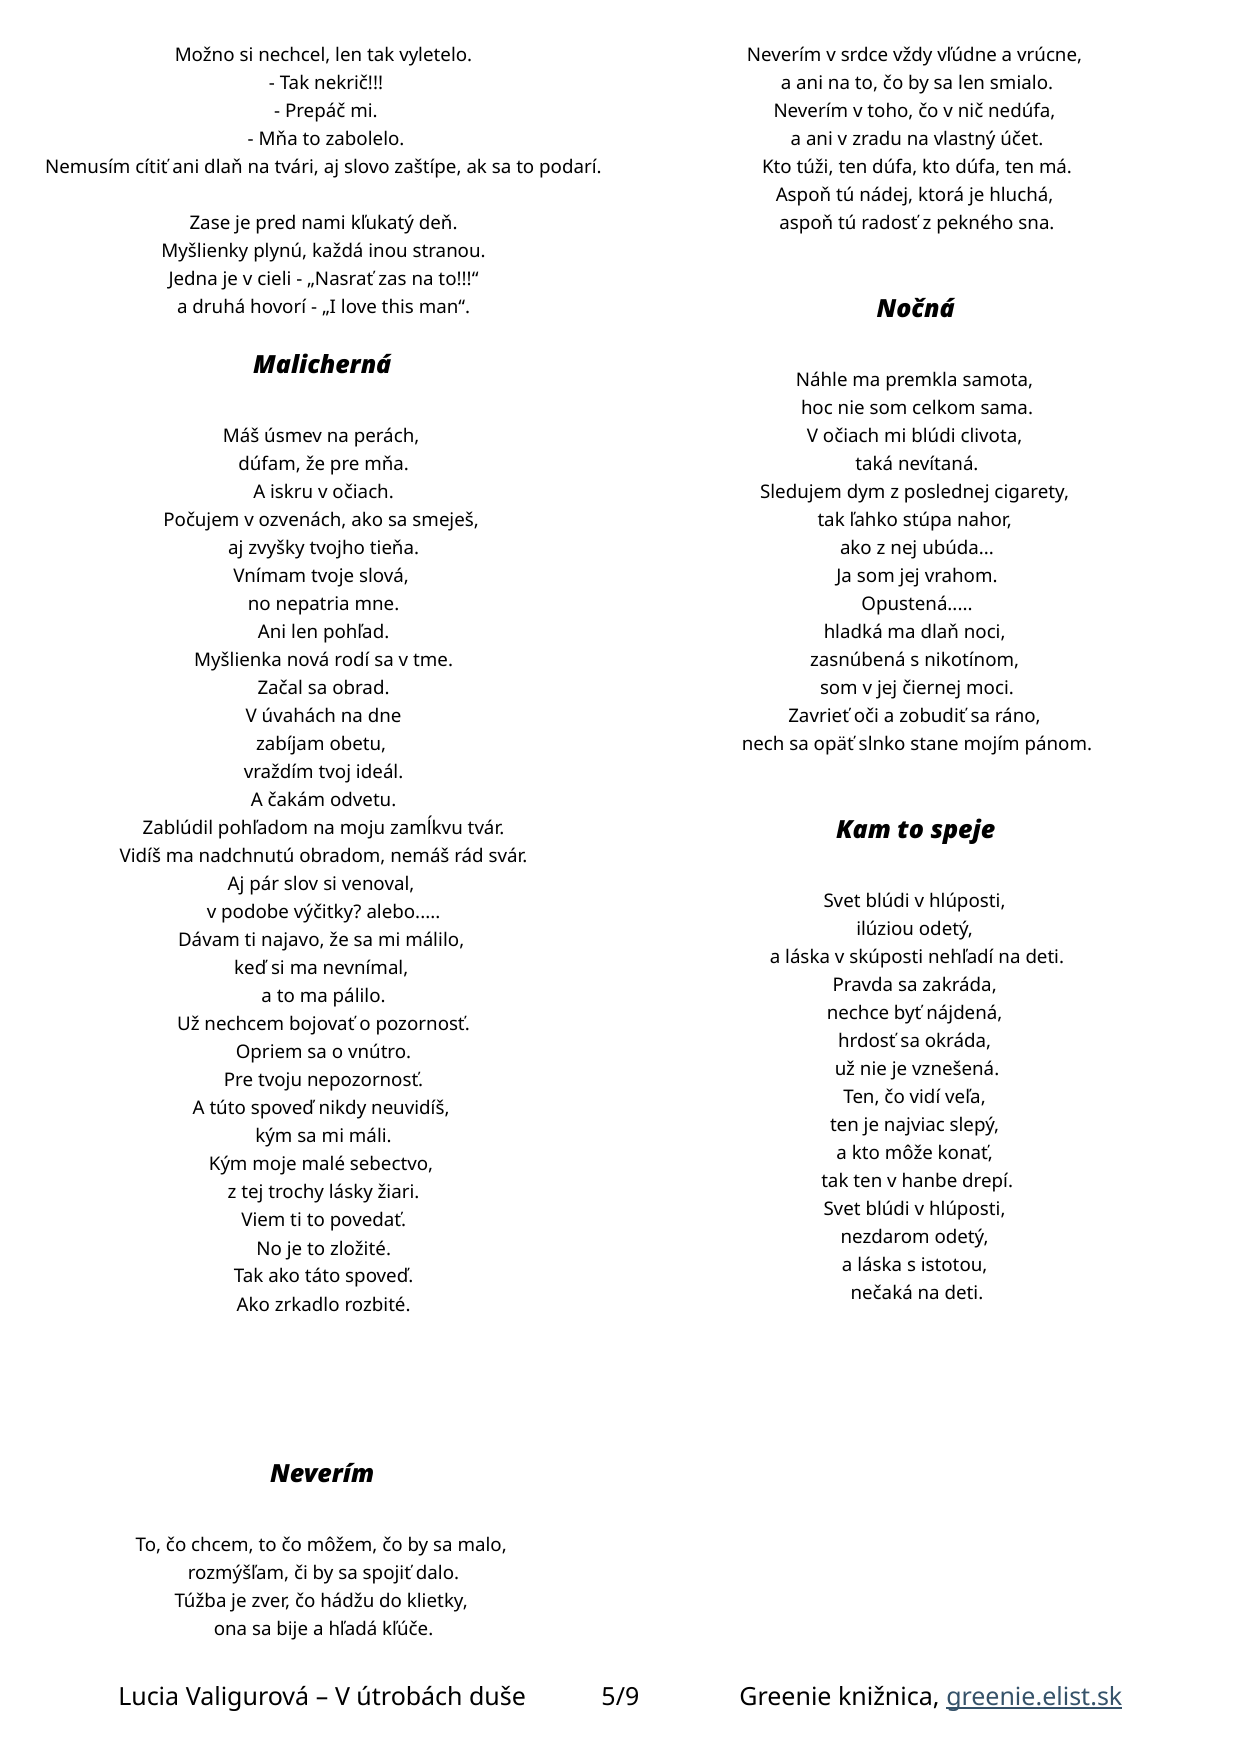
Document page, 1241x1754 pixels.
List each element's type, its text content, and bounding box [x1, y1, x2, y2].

subtitle Kam to speje [635, 811, 1199, 845]
text Tak ako táto spoveď. [41, 1263, 605, 1288]
text aj zvyšky tvojho tieňa. [41, 534, 605, 560]
text Svet blúdi v hlúposti, [635, 1195, 1199, 1221]
text Pre tvoju nepozornosť. [41, 1067, 605, 1092]
text ako z nej ubúda... [635, 534, 1199, 560]
text nechce byť nájdená, [635, 999, 1199, 1025]
text a druhá hovorí - „I love this man“. [41, 293, 605, 319]
text nezdarom odetý, [635, 1223, 1199, 1249]
text ten je najviac slepý, [635, 1111, 1199, 1137]
text hoc nie som celkom sama. [635, 394, 1199, 420]
text aspoň tú radosť z pekného sna. [635, 209, 1199, 235]
text - Mňa to zabolelo. [41, 125, 605, 151]
text zabíjam obetu, [41, 730, 605, 756]
text ona sa bije a hľadá kľúče. [41, 1616, 605, 1641]
text a ani na to, čo by sa len smialo. [635, 69, 1199, 95]
text Túžba je zver, čo hádžu do klietky, [41, 1588, 605, 1613]
text už nie je vznešená. [635, 1055, 1199, 1081]
text nečaká na deti. [635, 1279, 1199, 1305]
text Jedna je v cieli - „Nasrať zas na to!!!“ [41, 266, 605, 291]
text hladká ma dlaň noci, [635, 618, 1199, 644]
text zasnúbená s nikotínom, [635, 646, 1199, 672]
text A čakám odvetu. [41, 786, 605, 812]
text Neverím v toho, čo v nič nedúfa, [635, 97, 1199, 123]
text v podobe výčitky? alebo..... [41, 898, 605, 924]
text a kto môže konať, [635, 1139, 1199, 1165]
text Začal sa obrad. [41, 674, 605, 700]
text Máš úsmev na perách, [41, 422, 605, 448]
text Opustená..... [635, 590, 1199, 616]
text Už nechcem bojovať o pozornosť. [41, 1011, 605, 1036]
text Ako zrkadlo rozbité. [41, 1291, 605, 1316]
text Náhle ma premkla samota, [635, 366, 1199, 392]
text Viem ti to povedať. [41, 1207, 605, 1232]
subtitle Neverím [41, 1456, 605, 1490]
text no nepatria mne. [41, 590, 605, 616]
text a to ma pálilo. [41, 983, 605, 1008]
text Opriem sa o vnútro. [41, 1039, 605, 1064]
text a láska s istotou, [635, 1251, 1199, 1277]
text Kým moje malé sebectvo, [41, 1151, 605, 1176]
text Aspoň tú nádej, ktorá je hluchá, [635, 181, 1199, 207]
text ilúziou odetý, [635, 915, 1199, 941]
text A túto spoveď nikdy neuvidíš, [41, 1095, 605, 1120]
text Myšlienka nová rodí sa v tme. [41, 646, 605, 672]
text a láska v skúposti nehľadí na deti. [635, 943, 1199, 969]
text No je to zložité. [41, 1235, 605, 1260]
text Aj pár slov si venoval, [41, 871, 605, 896]
text Počujem v ozvenách, ako sa smeješ, [41, 506, 605, 532]
text Pravda sa zakráda, [635, 971, 1199, 997]
text Zase je pred nami kľukatý deň. [41, 209, 605, 235]
text Vnímam tvoje slová, [41, 562, 605, 588]
text taká nevítaná. [635, 450, 1199, 476]
text Sledujem dym z poslednej cigarety, [635, 478, 1199, 504]
text Možno si nechcel, len tak vyletelo. [41, 41, 605, 67]
text nech sa opäť slnko stane mojím pánom. [635, 730, 1199, 756]
text vraždím tvoj ideál. [41, 758, 605, 784]
text Zablúdil pohľadom na moju zamĺkvu tvár. [41, 814, 605, 840]
subtitle Malicherná [41, 346, 605, 380]
text hrdosť sa okráda, [635, 1027, 1199, 1053]
text Myšlienky plynú, každá inou stranou. [41, 237, 605, 263]
text A iskru v očiach. [41, 478, 605, 504]
text - Tak nekrič!!! [41, 69, 605, 95]
text Neverím v srdce vždy vľúdne a vrúcne, [635, 41, 1199, 67]
text tak ľahko stúpa nahor, [635, 506, 1199, 532]
text tak ten v hanbe drepí. [635, 1167, 1199, 1193]
text - Prepáč mi. [41, 97, 605, 123]
text dúfam, že pre mňa. [41, 450, 605, 476]
text Ja som jej vrahom. [635, 562, 1199, 588]
text Kto túži, ten dúfa, kto dúfa, ten má. [635, 153, 1199, 179]
text V očiach mi blúdi clivota, [635, 422, 1199, 448]
text To, čo chcem, to čo môžem, čo by sa malo, [41, 1532, 605, 1557]
text z tej trochy lásky žiari. [41, 1179, 605, 1204]
text Zavrieť oči a zobudiť sa ráno, [635, 702, 1199, 728]
text Svet blúdi v hlúposti, [635, 887, 1199, 913]
text rozmýšľam, či by sa spojiť dalo. [41, 1559, 605, 1585]
text Ten, čo vidí veľa, [635, 1083, 1199, 1109]
text Nemusím cítiť ani dlaň na tvári, aj slovo zaštípe, ak sa to podarí. [41, 153, 605, 179]
text V úvahách na dne [41, 702, 605, 728]
text a ani v zradu na vlastný účet. [635, 125, 1199, 151]
text som v jej čiernej moci. [635, 674, 1199, 700]
text Ani len pohľad. [41, 618, 605, 644]
text Vidíš ma nadchnutú obradom, nemáš rád svár. [41, 842, 605, 868]
text kým sa mi máli. [41, 1123, 605, 1148]
text Dávam ti najavo, že sa mi málilo, [41, 927, 605, 952]
subtitle Nočná [635, 290, 1199, 324]
text keď si ma nevnímal, [41, 954, 605, 980]
